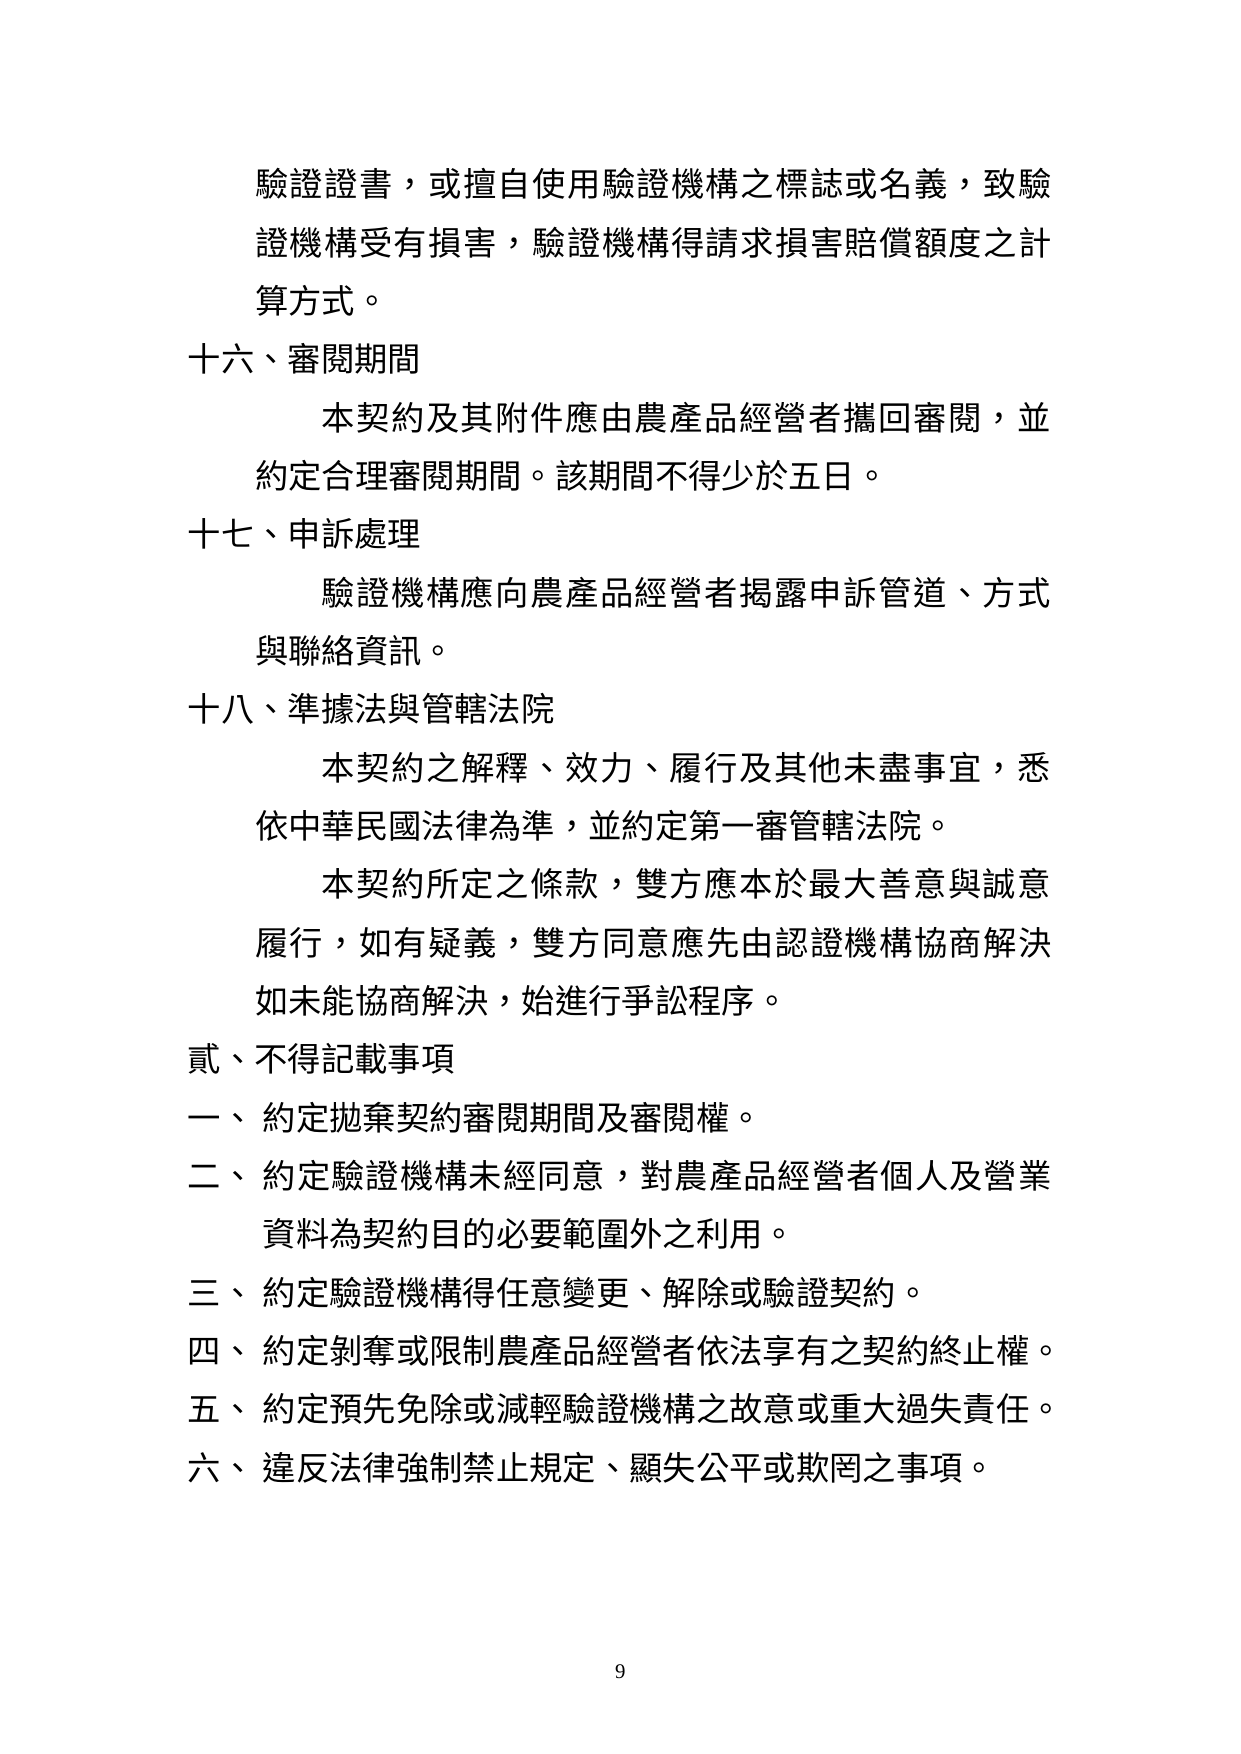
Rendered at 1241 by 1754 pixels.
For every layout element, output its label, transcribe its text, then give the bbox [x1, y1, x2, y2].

text 貳、不得記載事項 [187, 1025, 1053, 1083]
list 約定驗證機構得任意變更、解除或驗證契約。 [187, 1258, 1053, 1317]
text 本契約及其附件應由農產品經營者攜回審閱，並約定合理審閱期間。該期間不得少於五日。 [255, 383, 1053, 500]
text 十六、審閱期間 [187, 325, 1053, 383]
list 約定剝奪或限制農產品經營者依法享有之契約終止權。 [187, 1317, 1053, 1375]
text 驗證機構應向農產品經營者揭露申訴管道、方式與聯絡資訊。 [255, 558, 1053, 675]
list 約定預先免除或減輕驗證機構之故意或重大過失責任。 [187, 1375, 1053, 1433]
list 約定驗證機構未經同意，對農產品經營者個人及營業資料為契約目的必要範圍外之利用。 [187, 1142, 1053, 1258]
text 本契約所定之條款，雙方應本於最大善意與誠意履行，如有疑義，雙方同意應先由認證機構協商解決，如未能協商解決，始進行爭訟程序。 [255, 850, 1053, 1025]
text 本契約之解釋、效力、履行及其他未盡事宜，悉依中華民國法律為準，並約定第一審管轄法院。 [255, 733, 1053, 850]
text 驗證證書，或擅自使用驗證機構之標誌或名義，致驗證機構受有損害，驗證機構得請求損害賠償額度之計算方式。 [255, 150, 1053, 325]
text 十八、準據法與管轄法院 [187, 675, 1053, 733]
list 違反法律強制禁止規定、顯失公平或欺罔之事項。 [187, 1433, 1053, 1492]
text 十七、申訴處理 [187, 500, 1053, 558]
list 約定拋棄契約審閱期間及審閱權。 [187, 1083, 1053, 1142]
